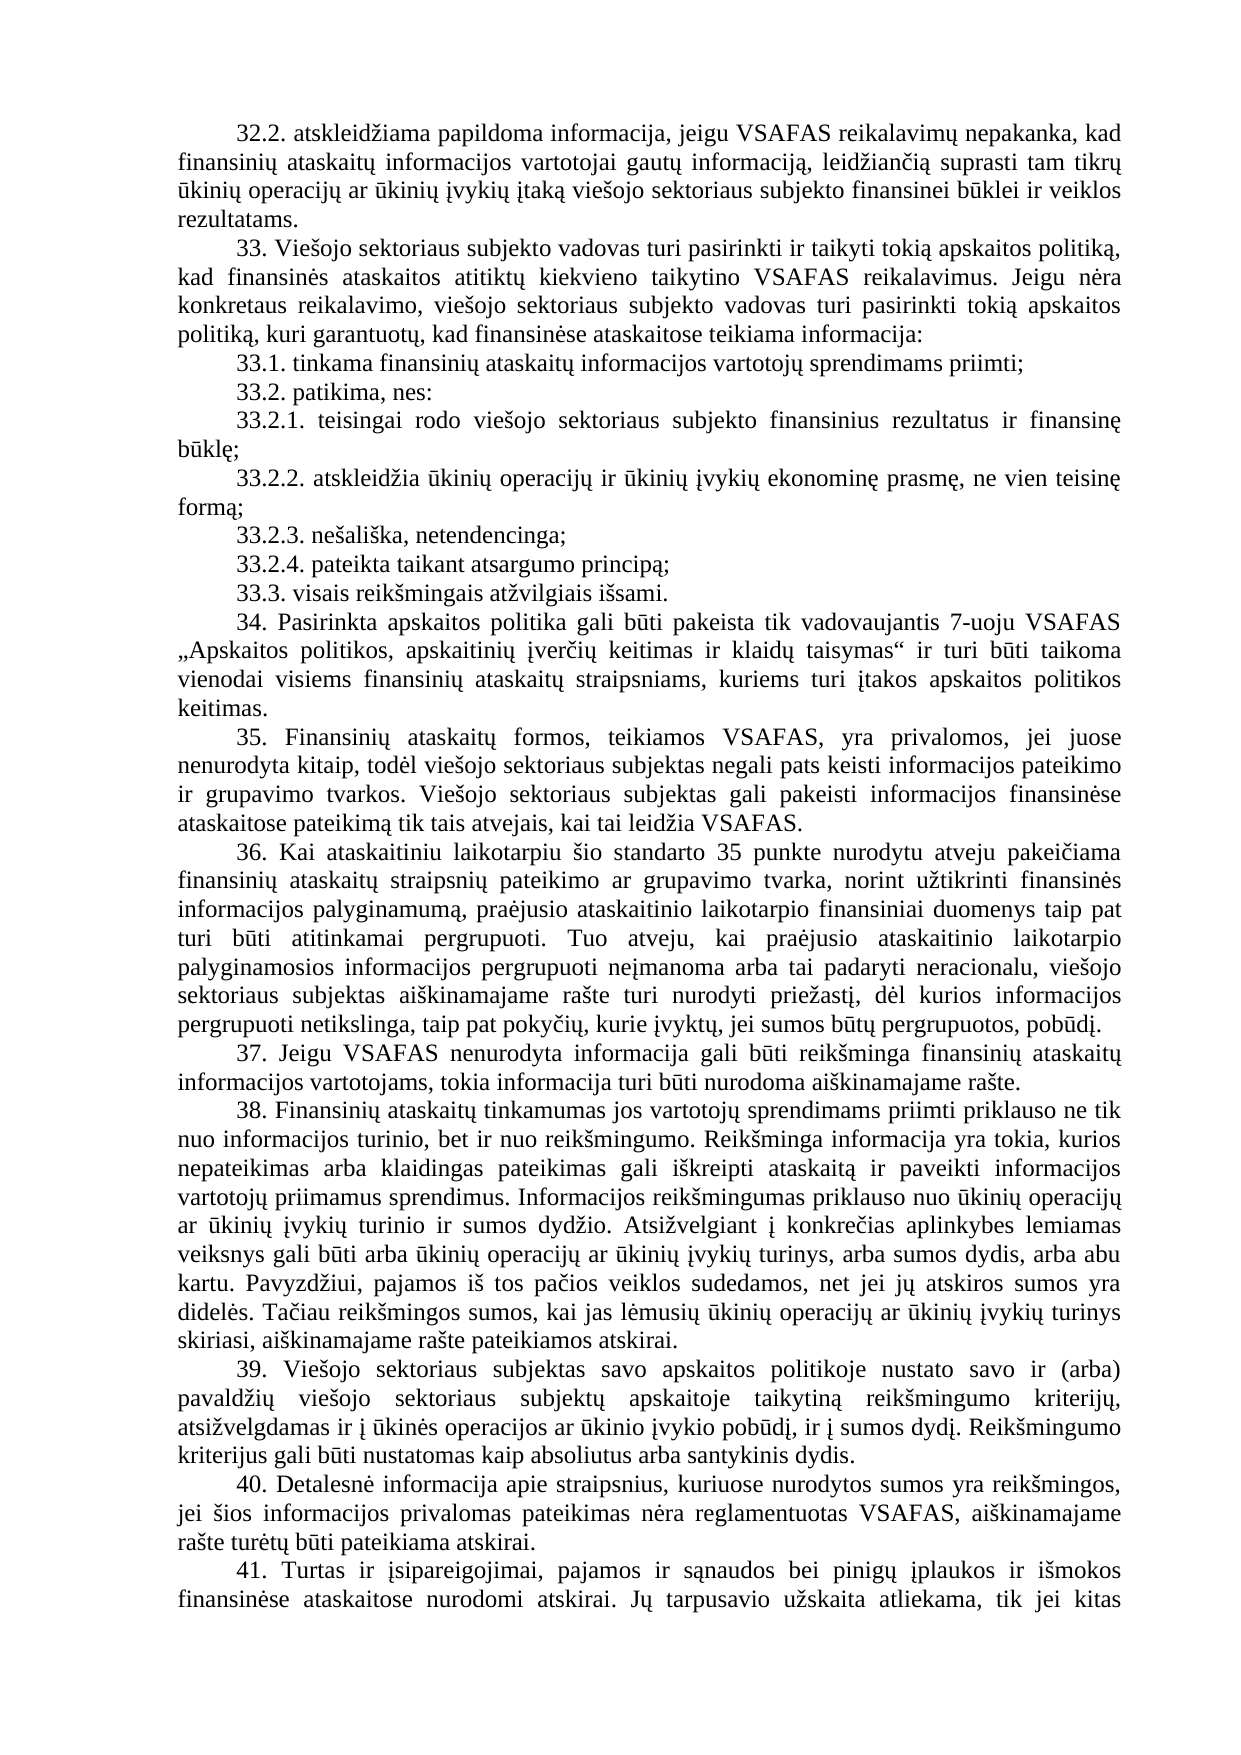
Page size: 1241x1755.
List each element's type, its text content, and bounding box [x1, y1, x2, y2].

text 32.2. atskleidžiama papildoma informacija, jeigu VSAFAS reikalavimų nepakanka, kad finansinių ataskaitų informacijos vartotojai gautų informaciją, leidžiančią suprasti tam tikrų ūkinių operacijų ar ūkinių įvykių įtaką viešojo sektoriaus subjekto finansinei būklei ir veiklos rezultatams. [177, 118, 1122, 233]
text 38. Finansinių ataskaitų tinkamumas jos vartotojų sprendimams priimti priklauso ne tik nuo informacijos turinio, bet ir nuo reikšmingumo. Reikšminga informacija yra tokia, kurios nepateikimas arba klaidingas pateikimas gali iškreipti ataskaitą ir paveikti informacijos vartotojų priimamus sprendimus. Informacijos reikšmingumas priklauso nuo ūkinių operacijų ar ūkinių įvykių turinio ir sumos dydžio. Atsižvelgiant į konkrečias aplinkybes lemiamas veiksnys gali būti arba ūkinių operacijų ar ūkinių įvykių turinys, arba sumos dydis, arba abu kartu. Pavyzdžiui, pajamos iš tos pačios veiklos sudedamos, net jei jų atskiros sumos yra didelės. Tačiau reikšmingos sumos, kai jas lėmusių ūkinių operacijų ar ūkinių įvykių turinys skiriasi, aiškinamajame rašte pateikiamos atskirai. [177, 1096, 1122, 1354]
text 33.2.2. atskleidžia ūkinių operacijų ir ūkinių įvykių ekonominę prasmę, ne vien teisinę formą; [177, 463, 1122, 521]
text 40. Detalesnė informacija apie straipsnius, kuriuose nurodytos sumos yra reikšmingos, jei šios informacijos privalomas pateikimas nėra reglamentuotas VSAFAS, aiškinamajame rašte turėtų būti pateikiama atskirai. [177, 1469, 1122, 1556]
text 33.3. visais reikšmingais atžvilgiais išsami. [177, 578, 1122, 607]
text 33.2.3. nešališka, netendencinga; [177, 521, 1122, 549]
text 34. Pasirinkta apskaitos politika gali būti pakeista tik vadovaujantis 7-uoju VSAFAS „Apskaitos politikos, apskaitinių įverčių keitimas ir klaidų taisymas“ ir turi būti taikoma vienodai visiems finansinių ataskaitų straipsniams, kuriems turi įtakos apskaitos politikos keitimas. [177, 607, 1122, 722]
text 33.1. tinkama finansinių ataskaitų informacijos vartotojų sprendimams priimti; [177, 348, 1122, 377]
text 36. Kai ataskaitiniu laikotarpiu šio standarto 35 punkte nurodytu atveju pakeičiama finansinių ataskaitų straipsnių pateikimo ar grupavimo tvarka, norint užtikrinti finansinės informacijos palyginamumą, praėjusio ataskaitinio laikotarpio finansiniai duomenys taip pat turi būti atitinkamai pergrupuoti. Tuo atveju, kai praėjusio ataskaitinio laikotarpio palyginamosios informacijos pergrupuoti neįmanoma arba tai padaryti neracionalu, viešojo sektoriaus subjektas aiškinamajame rašte turi nurodyti priežastį, dėl kurios informacijos pergrupuoti netikslinga, taip pat pokyčių, kurie įvyktų, jei sumos būtų pergrupuotos, pobūdį. [177, 837, 1122, 1038]
text 39. Viešojo sektoriaus subjektas savo apskaitos politikoje nustato savo ir (arba) pavaldžių viešojo sektoriaus subjektų apskaitoje taikytiną reikšmingumo kriterijų, atsižvelgdamas ir į ūkinės operacijos ar ūkinio įvykio pobūdį, ir į sumos dydį. Reikšmingumo kriterijus gali būti nustatomas kaip absoliutus arba santykinis dydis. [177, 1354, 1122, 1469]
text 37. Jeigu VSAFAS nenurodyta informacija gali būti reikšminga finansinių ataskaitų informacijos vartotojams, tokia informacija turi būti nurodoma aiškinamajame rašte. [177, 1038, 1122, 1096]
text 41. Turtas ir įsipareigojimai, pajamos ir sąnaudos bei pinigų įplaukos ir išmokos finansinėse ataskaitose nurodomi atskirai. Jų tarpusavio užskaita atliekama, tik jei kitas [177, 1556, 1122, 1613]
text 33.2.1. teisingai rodo viešojo sektoriaus subjekto finansinius rezultatus ir finansinę būklę; [177, 406, 1122, 463]
text 35. Finansinių ataskaitų formos, teikiamos VSAFAS, yra privalomos, jei juose nenurodyta kitaip, todėl viešojo sektoriaus subjektas negali pats keisti informacijos pateikimo ir grupavimo tvarkos. Viešojo sektoriaus subjektas gali pakeisti informacijos finansinėse ataskaitose pateikimą tik tais atvejais, kai tai leidžia VSAFAS. [177, 722, 1122, 837]
text 33.2. patikima, nes: [177, 377, 1122, 406]
text 33. Viešojo sektoriaus subjekto vadovas turi pasirinkti ir taikyti tokią apskaitos politiką, kad finansinės ataskaitos atitiktų kiekvieno taikytino VSAFAS reikalavimus. Jeigu nėra konkretaus reikalavimo, viešojo sektoriaus subjekto vadovas turi pasirinkti tokią apskaitos politiką, kuri garantuotų, kad finansinėse ataskaitose teikiama informacija: [177, 233, 1122, 348]
text 33.2.4. pateikta taikant atsargumo principą; [177, 549, 1122, 578]
